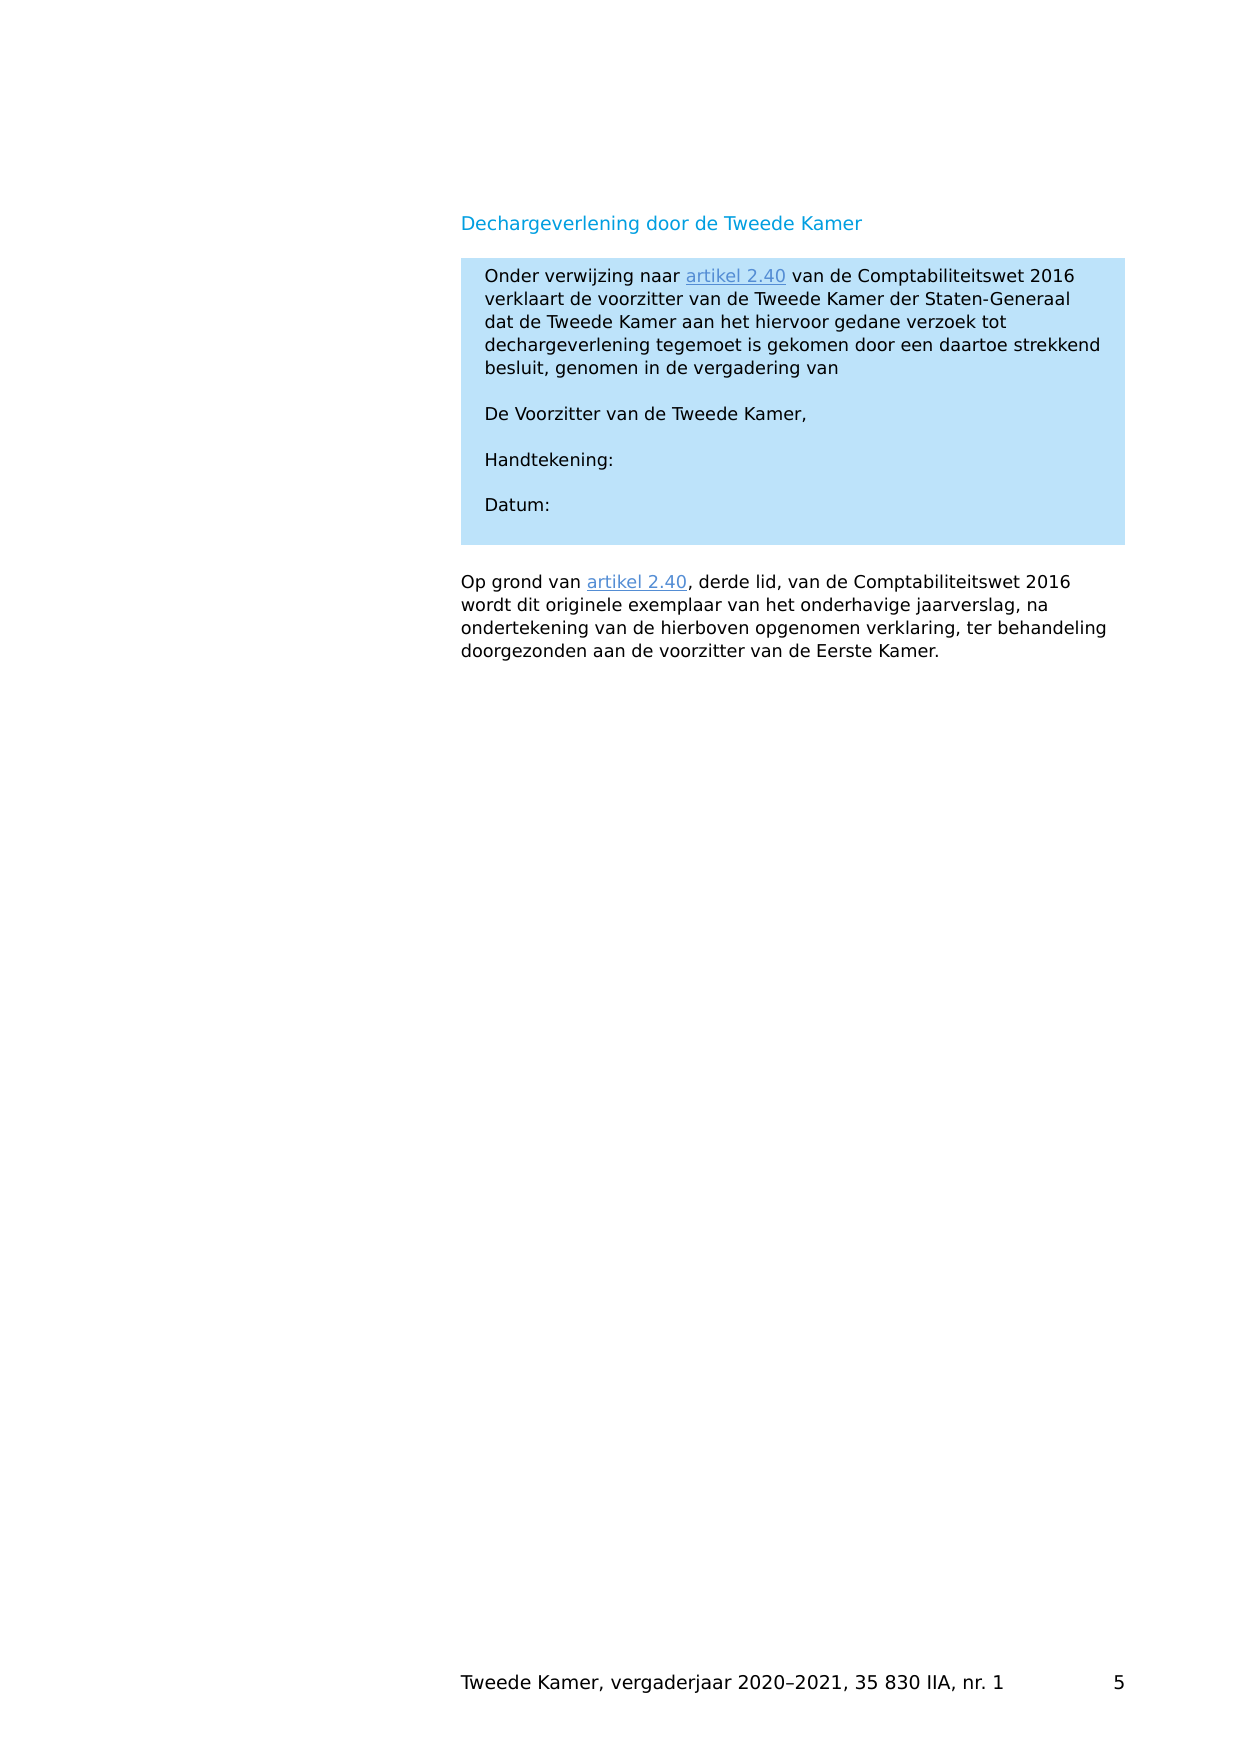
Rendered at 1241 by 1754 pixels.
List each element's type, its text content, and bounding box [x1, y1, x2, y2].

text Op grond van artikel 2.40, derde lid, van de Comptabiliteitswet 2016 wordt dit originele exemplaar van het onderhavige jaarverslag, na ondertekening van de hierboven opgenomen verklaring, ter behandeling doorgezonden aan de voorzitter van de Eerste Kamer. [461, 570, 1125, 662]
table_header Onder verwijzing naar artikel 2.40 van de Comptabiliteitswet 2016 verklaart de voorzitter van de Tweede Kamer der Staten-Generaal dat de Tweede Kamer aan het hiervoor gedane verzoek tot dechargeverlening tegemoet is gekomen door een daartoe strekkend besluit, genomen in de vergadering van De Voorzitter van de Tweede Kamer, Handtekening: Datum: [461, 258, 1125, 545]
title Dechargeverlening door de Tweede Kamer [461, 213, 1125, 235]
